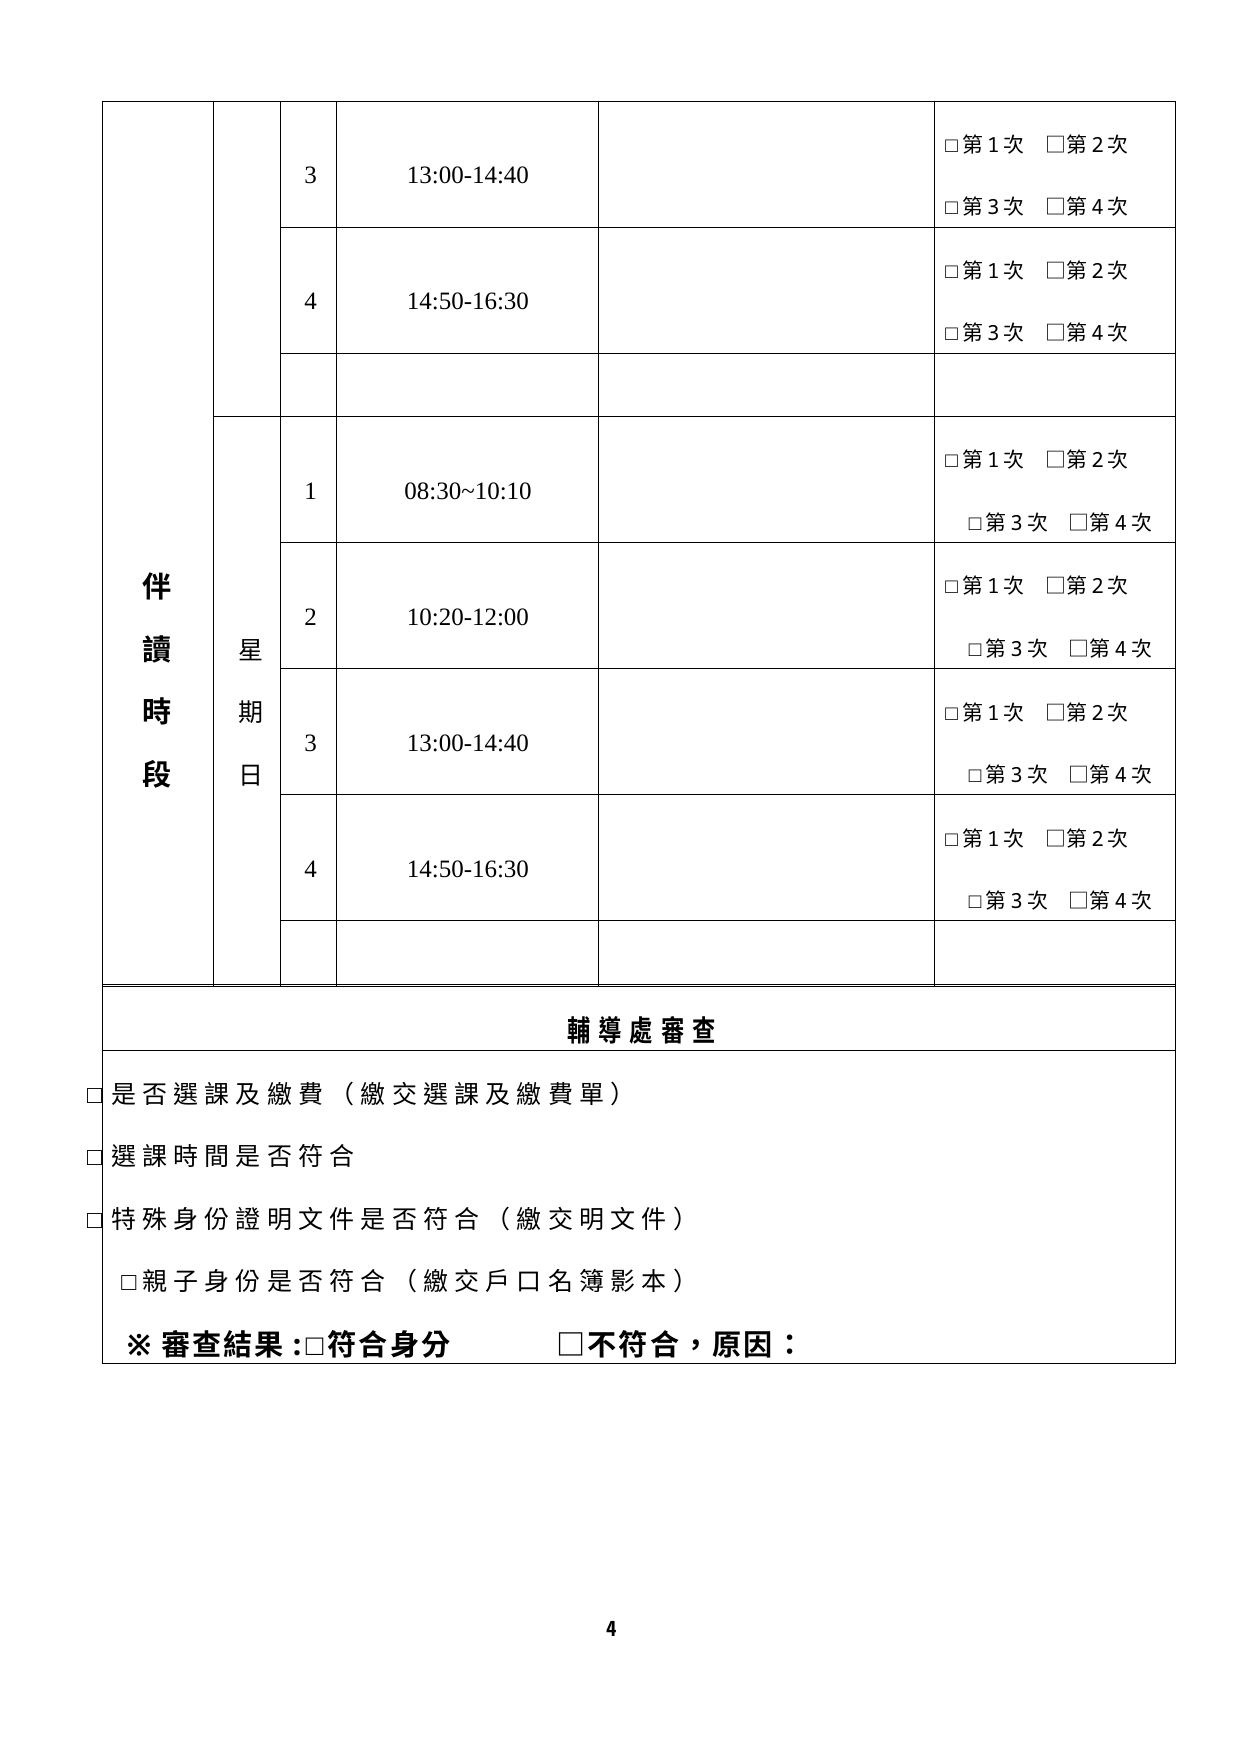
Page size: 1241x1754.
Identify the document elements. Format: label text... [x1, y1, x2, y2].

table_cell 10:20-12:00 [337, 543, 598, 668]
table_cell 3 [281, 102, 336, 227]
table_cell [599, 795, 934, 920]
table_cell 2 [281, 543, 336, 668]
table_cell 星 期 日 [214, 417, 280, 984]
table_cell □第1次 □第2次 □第3次 □第4次 [935, 228, 1175, 353]
table_cell [599, 228, 934, 353]
table_cell [935, 354, 1175, 416]
table_cell [599, 102, 934, 227]
table_cell [214, 102, 280, 416]
table_cell 13:00-14:40 [337, 669, 598, 794]
table_cell [281, 921, 336, 984]
table_cell □第1次 □第2次 □第3次 □第4次 [935, 417, 1175, 542]
table_cell [337, 921, 598, 984]
table_cell [599, 669, 934, 794]
table_cell 伴 讀 時 段 [103, 102, 213, 984]
table_cell [281, 354, 336, 416]
table_cell 是否選課及繳費（繳交選課及繳費單） 選課時間是否符合 特殊身份證明文件是否符合（繳交明文件） □親子身份是否符合（繳交戶口名簿影本） ※審查結果:□符合身分 □不符合，原因： [103, 1051, 1175, 1363]
table_cell [599, 417, 934, 542]
table_cell 14:50-16:30 [337, 228, 598, 353]
table_cell [599, 921, 934, 984]
table_cell 13:00-14:40 [337, 102, 598, 227]
table_cell [935, 921, 1175, 984]
table_cell 3 [281, 669, 336, 794]
table_cell 輔導處審查 [103, 987, 1175, 1049]
table_cell [337, 354, 598, 416]
table_cell 4 [281, 228, 336, 353]
table_cell □第1次 □第2次 □第3次 □第4次 [935, 669, 1175, 794]
table_cell 4 [281, 795, 336, 920]
table_cell [599, 354, 934, 416]
table_cell [599, 543, 934, 668]
table_cell □第1次 □第2次 □第3次 □第4次 [935, 795, 1175, 920]
table_cell 08:30~10:10 [337, 417, 598, 542]
table_cell 14:50-16:30 [337, 795, 598, 920]
table_cell □第1次 □第2次 □第3次 □第4次 [935, 102, 1175, 227]
table_cell 1 [281, 417, 336, 542]
table_cell □第1次 □第2次 □第3次 □第4次 [935, 543, 1175, 668]
